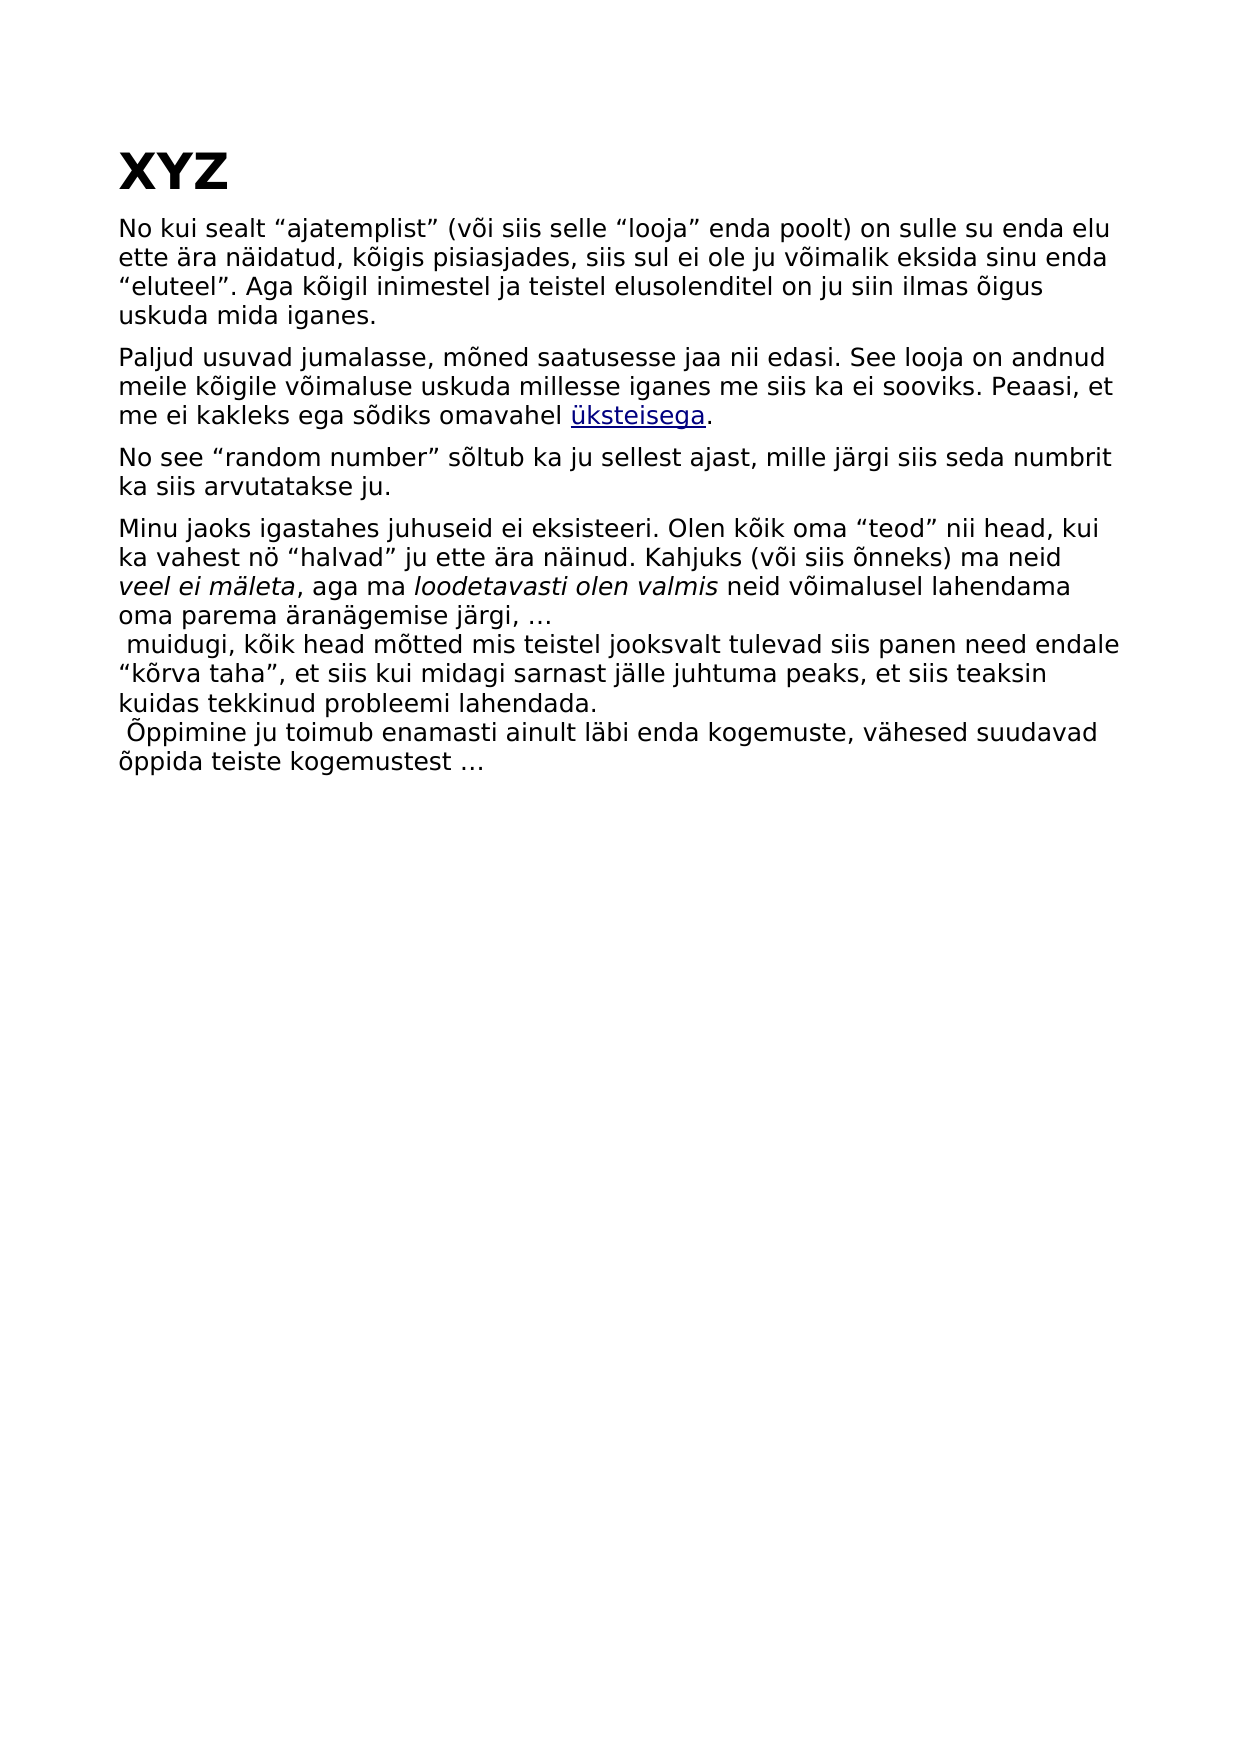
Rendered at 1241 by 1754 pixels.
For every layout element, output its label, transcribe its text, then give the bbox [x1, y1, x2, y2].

subtitle XYZ [118, 143, 1122, 201]
text Minu jaoks igastahes juhuseid ei eksisteeri. Olen kõik oma “teod” nii head, kui ka vahest nö “halvad” ju ette ära näinud. Kahjuks (või siis õnneks) ma neid veel ei mäleta, aga ma loodetavasti olen valmis neid võimalusel lahendama oma parema äranägemise järgi, … muidugi, kõik head mõtted mis teistel jooksvalt tulevad siis panen need endale “kõrva taha”, et siis kui midagi sarnast jälle juhtuma peaks, et siis teaksin kuidas tekkinud probleemi lahendada. Õppimine ju toimub enamasti ainult läbi enda kogemuste, vähesed suudavad õppida teiste kogemustest … [118, 514, 1122, 776]
text No kui sealt “ajatemplist” (või siis selle “looja” enda poolt) on sulle su enda elu ette ära näidatud, kõigis pisiasjades, siis sul ei ole ju võimalik eksida sinu enda “eluteel”. Aga kõigil inimestel ja teistel elusolenditel on ju siin ilmas õigus uskuda mida iganes. [118, 214, 1122, 331]
text Paljud usuvad jumalasse, mõned saatusesse jaa nii edasi. See looja on andnud meile kõigile võimaluse uskuda millesse iganes me siis ka ei sooviks. Peaasi, et me ei kakleks ega sõdiks omavahel üksteisega. [118, 343, 1122, 431]
text No see “random number” sõltub ka ju sellest ajast, mille järgi siis seda numbrit ka siis arvutatakse ju. [118, 443, 1122, 501]
